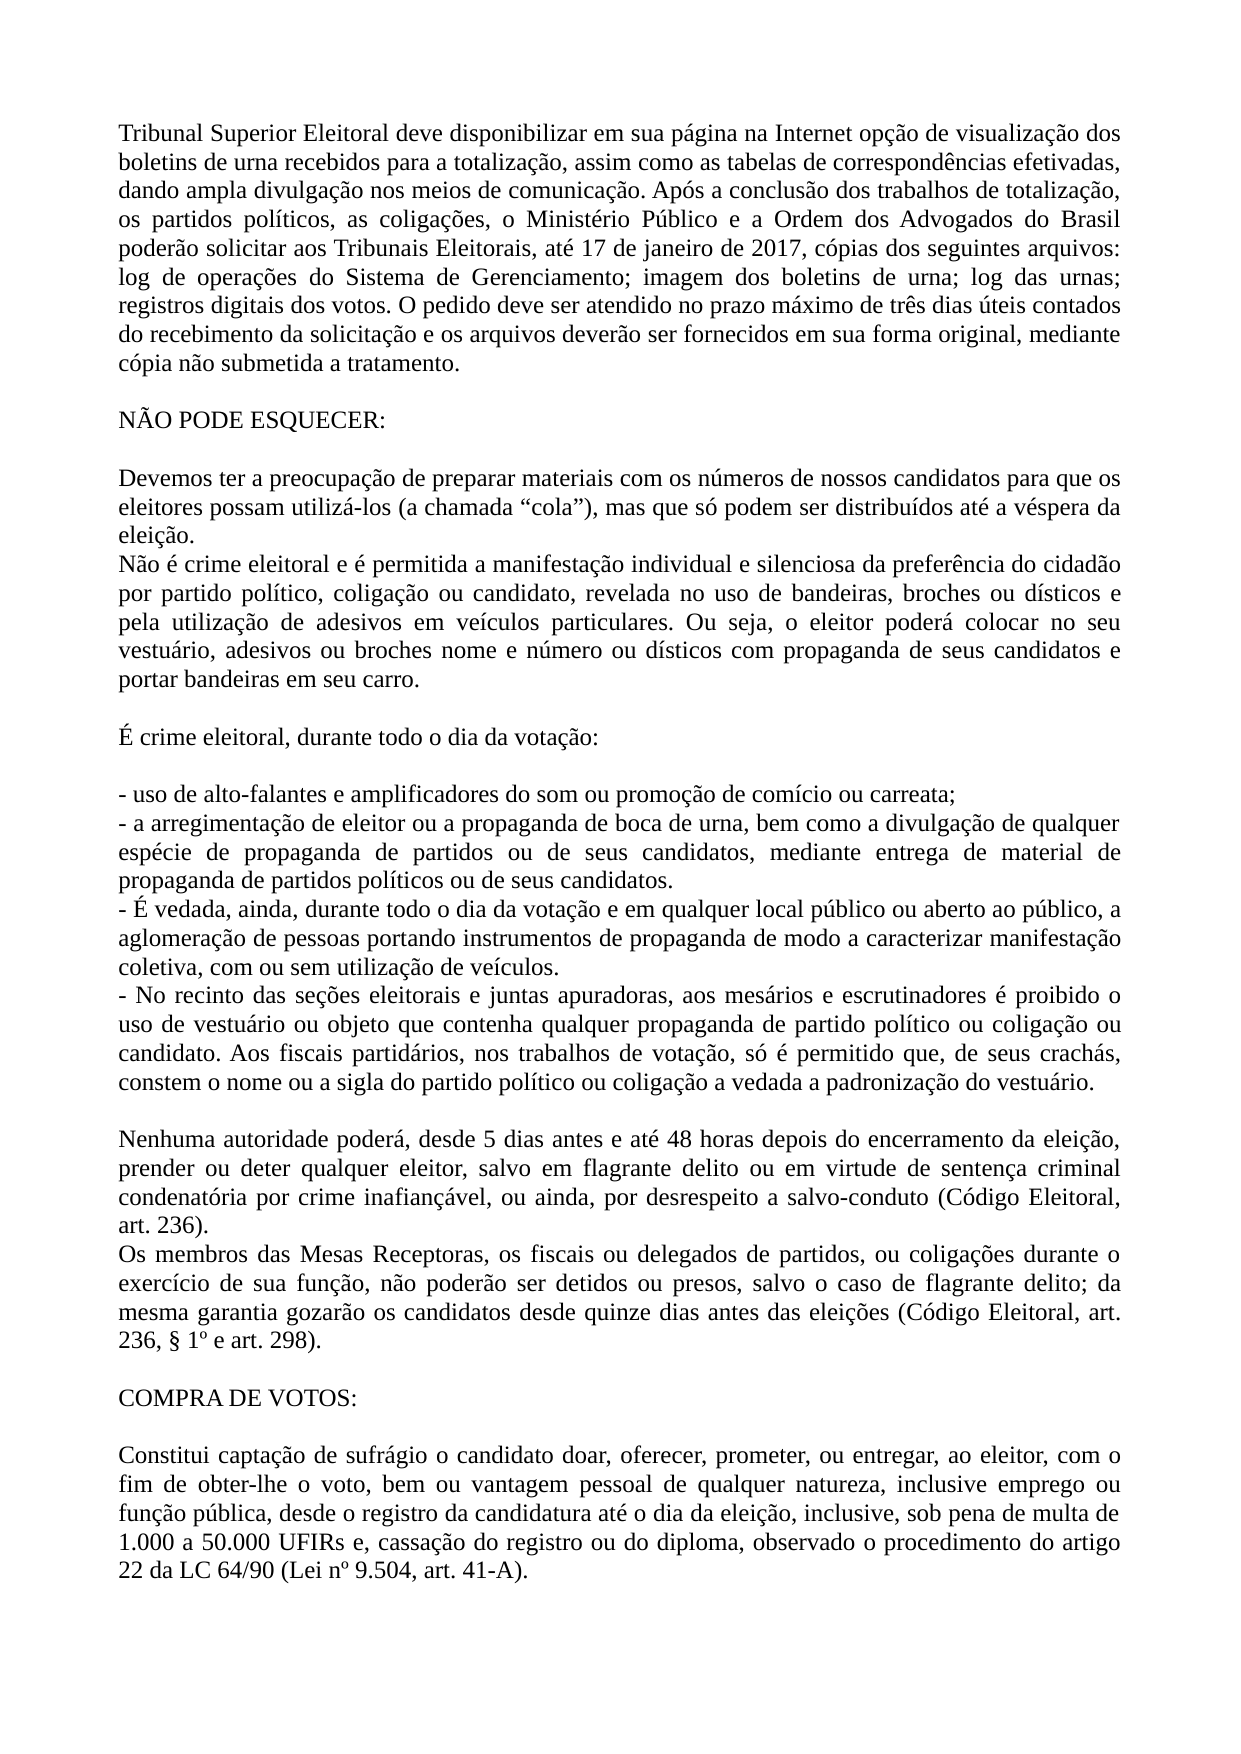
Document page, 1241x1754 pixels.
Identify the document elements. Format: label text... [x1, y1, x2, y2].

text Devemos ter a preocupação de preparar materiais com os números de nossos candidatos para que os eleitores possam utilizá-los (a chamada “cola”), mas que só podem ser distribuídos até a véspera da eleição. [118, 463, 1122, 549]
text Não é crime eleitoral e é permitida a manifestação individual e silenciosa da preferência do cidadão por partido político, coligação ou candidato, revelada no uso de bandeiras, broches ou dísticos e pela utilização de adesivos em veículos particulares. Ou seja, o eleitor poderá colocar no seu vestuário, adesivos ou broches nome e número ou dísticos com propaganda de seus candidatos e portar bandeiras em seu carro. [118, 549, 1122, 693]
text - É vedada, ainda, durante todo o dia da votação e em qualquer local público ou aberto ao público, a aglomeração de pessoas portando instrumentos de propaganda de modo a caracterizar manifestação coletiva, com ou sem utilização de veículos. [118, 894, 1122, 981]
text NÃO PODE ESQUECER: [118, 406, 1122, 434]
text - No recinto das seções eleitorais e juntas apuradoras, aos mesários e escrutinadores é proibido o uso de vestuário ou objeto que contenha qualquer propaganda de partido político ou coligação ou candidato. Aos fiscais partidários, nos trabalhos de votação, só é permitido que, de seus crachás, constem o nome ou a sigla do partido político ou coligação a vedada a padronização do vestuário. [118, 981, 1122, 1096]
text - uso de alto-falantes e amplificadores do som ou promoção de comício ou carreata; [118, 779, 1122, 808]
text Os membros das Mesas Receptoras, os fiscais ou delegados de partidos, ou coligações durante o exercício de sua função, não poderão ser detidos ou presos, salvo o caso de flagrante delito; da mesma garantia gozarão os candidatos desde quinze dias antes das eleições (Código Eleitoral, art. 236, § 1º e art. 298). [118, 1239, 1122, 1354]
text Constitui captação de sufrágio o candidato doar, oferecer, prometer, ou entregar, ao eleitor, com o fim de obter-lhe o voto, bem ou vantagem pessoal de qualquer natureza, inclusive emprego ou função pública, desde o registro da candidatura até o dia da eleição, inclusive, sob pena de multa de 1.000 a 50.000 UFIRs e, cassação do registro ou do diploma, observado o procedimento do artigo 22 da LC 64/90 (Lei nº 9.504, art. 41-A). [118, 1441, 1122, 1584]
text É crime eleitoral, durante todo o dia da votação: [118, 722, 1122, 751]
text - a arregimentação de eleitor ou a propaganda de boca de urna, bem como a divulgação de qualquer espécie de propaganda de partidos ou de seus candidatos, mediante entrega de material de propaganda de partidos políticos ou de seus candidatos. [118, 808, 1122, 894]
text Nenhuma autoridade poderá, desde 5 dias antes e até 48 horas depois do encerramento da eleição, prender ou deter qualquer eleitor, salvo em flagrante delito ou em virtude de sentença criminal condenatória por crime inafiançável, ou ainda, por desrespeito a salvo-conduto (Código Eleitoral, art. 236). [118, 1124, 1122, 1239]
text COMPRA DE VOTOS: [118, 1383, 1122, 1412]
text Tribunal Superior Eleitoral deve disponibilizar em sua página na Internet opção de visualização dos boletins de urna recebidos para a totalização, assim como as tabelas de correspondências efetivadas, dando ampla divulgação nos meios de comunicação. Após a conclusão dos trabalhos de totalização, os partidos políticos, as coligações, o Ministério Público e a Ordem dos Advogados do Brasil poderão solicitar aos Tribunais Eleitorais, até 17 de janeiro de 2017, cópias dos seguintes arquivos: log de operações do Sistema de Gerenciamento; imagem dos boletins de urna; log das urnas; registros digitais dos votos. O pedido deve ser atendido no prazo máximo de três dias úteis contados do recebimento da solicitação e os arquivos deverão ser fornecidos em sua forma original, mediante cópia não submetida a tratamento. [118, 118, 1122, 377]
